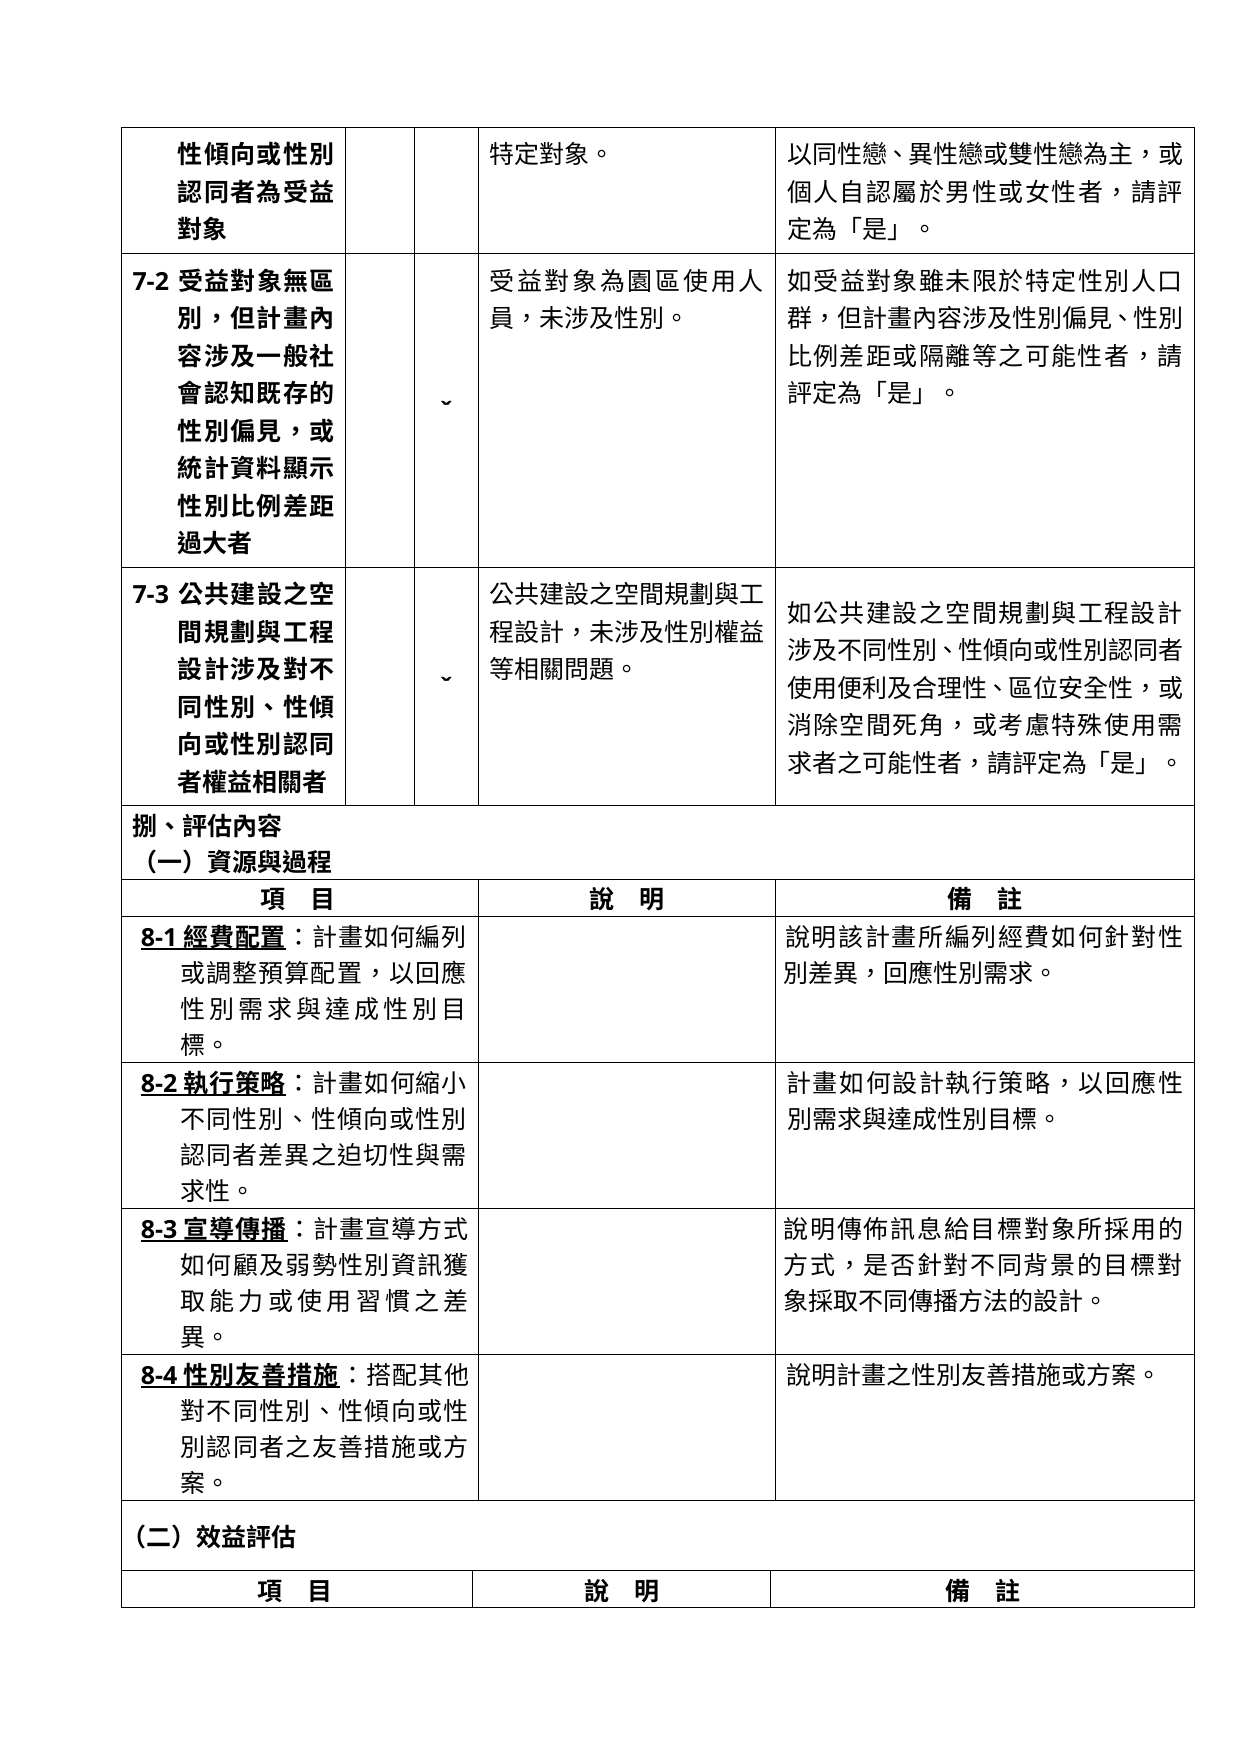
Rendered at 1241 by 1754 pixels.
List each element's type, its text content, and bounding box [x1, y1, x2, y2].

table_cell 8-3宣導傳播：計畫宣導方式如何顧及弱勢性別資訊獲取能力或使用習慣之差異。 [122, 1209, 478, 1354]
table_cell 說明該計畫所編列經費如何針對性別差異，回應性別需求。 [776, 917, 1194, 1062]
table_cell （二）效益評估 [122, 1501, 1194, 1570]
table_cell 公共建設之空間規劃與工程設計，未涉及性別權益等相關問題。 [479, 568, 775, 805]
table_cell [479, 1209, 775, 1354]
table_cell 8-4性別友善措施：搭配其他對不同性別、性傾向或性別認同者之友善措施或方案。 [122, 1355, 478, 1500]
table_cell 如公共建設之空間規劃與工程設計涉及不同性別、性傾向或性別認同者使用便利及合理性、區位安全性，或消除空間死角，或考慮特殊使用需求者之可能性者，請評定為「是」。 [776, 568, 1194, 805]
table_cell 備 註 [771, 1571, 1194, 1607]
table_cell 8-2執行策略：計畫如何縮小不同性別、性傾向或性別認同者差異之迫切性與需求性。 [122, 1063, 478, 1208]
table_cell 備 註 [776, 880, 1194, 916]
table_cell 說明計畫之性別友善措施或方案。 [776, 1355, 1194, 1500]
table_cell [479, 917, 775, 1062]
table_cell 計畫如何設計執行策略，以回應性別需求與達成性別目標。 [776, 1063, 1194, 1208]
table_cell [346, 128, 414, 253]
table_cell 8-1經費配置：計畫如何編列或調整預算配置，以回應性別需求與達成性別目標。 [122, 917, 478, 1062]
table_cell ˇ [415, 254, 478, 567]
table_cell 說明傳佈訊息給目標對象所採用的方式，是否針對不同背景的目標對象採取不同傳播方法的設計。 [776, 1209, 1194, 1354]
table_cell 項 目 [122, 1571, 472, 1607]
table_cell 以同性戀、異性戀或雙性戀為主，或個人自認屬於男性或女性者，請評定為「是」。 [776, 128, 1194, 253]
table_cell [415, 128, 478, 253]
table_cell 特定對象。 [479, 128, 775, 253]
table_cell 受益對象為園區使用人員，未涉及性別。 [479, 254, 775, 567]
table_cell 7-2 受益對象無區別，但計畫內容涉及一般社會認知既存的性別偏見，或統計資料顯示性別比例差距過大者 [122, 254, 345, 567]
table_cell [479, 1063, 775, 1208]
table_cell 項 目 [122, 880, 478, 916]
table_cell ˇ [415, 568, 478, 805]
table_cell [479, 1355, 775, 1500]
table_cell [346, 254, 414, 567]
table_cell 捌、評估內容 （一）資源與過程 [122, 806, 1194, 879]
table_cell 說 明 [479, 880, 775, 916]
table_cell [346, 568, 414, 805]
table_cell 性傾向或性別認同者為受益對象 [122, 128, 345, 253]
table_cell 說 明 [473, 1571, 770, 1607]
table_cell 如受益對象雖未限於特定性別人口群，但計畫內容涉及性別偏見、性別比例差距或隔離等之可能性者，請評定為「是」。 [776, 254, 1194, 567]
table_cell 7-3 公共建設之空間規劃與工程設計涉及對不同性別、性傾向或性別認同者權益相關者 [122, 568, 345, 805]
